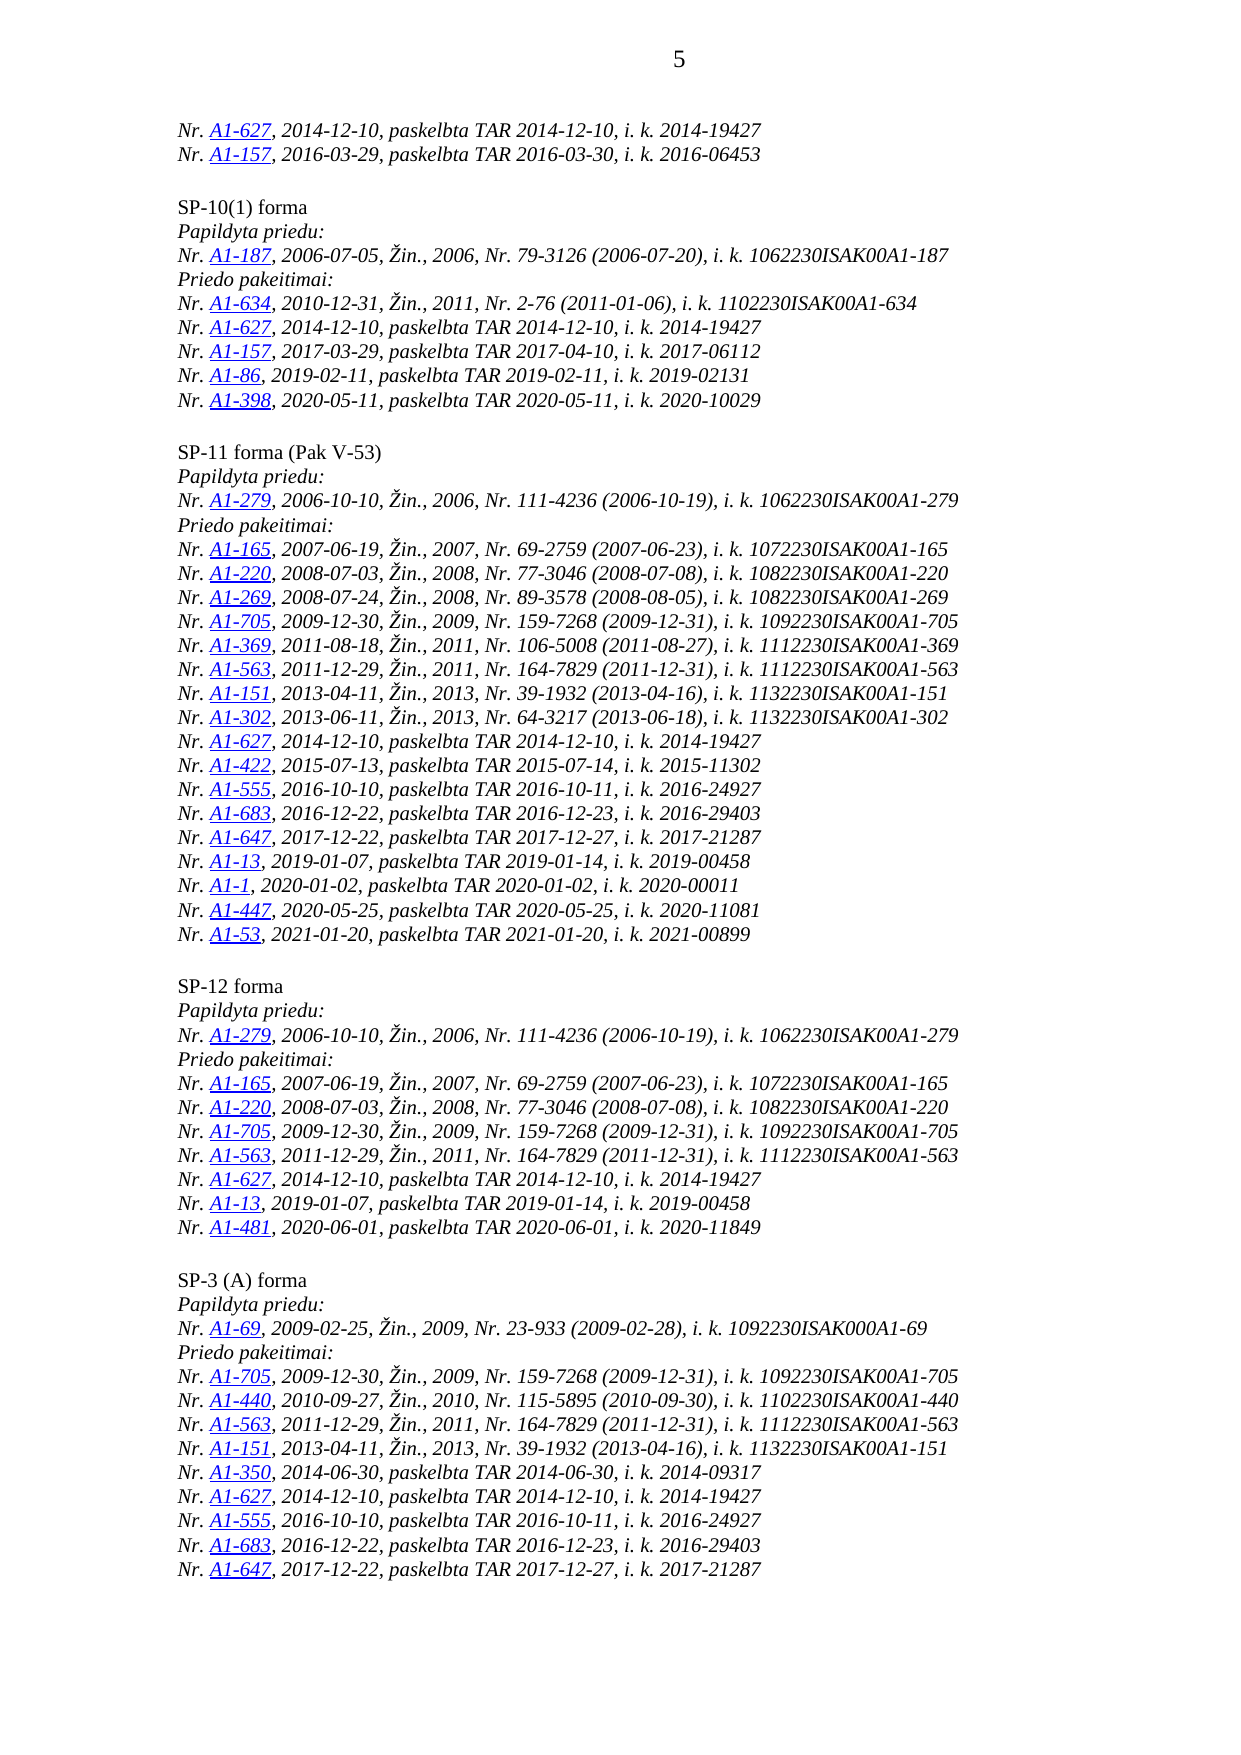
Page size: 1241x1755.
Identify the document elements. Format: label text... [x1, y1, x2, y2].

text Nr. A1-481, 2020-06-01, paskelbta TAR 2020-06-01, i. k. 2020-11849 [177, 1215, 1181, 1239]
text Nr. A1-563, 2011-12-29, Žin., 2011, Nr. 164-7829 (2011-12-31), i. k. 1112230ISAK00A1-563 [177, 1412, 1181, 1436]
text Nr. A1-53, 2021-01-20, paskelbta TAR 2021-01-20, i. k. 2021-00899 [177, 922, 1181, 946]
text Priedo pakeitimai: [177, 1340, 1181, 1364]
text Nr. A1-705, 2009-12-30, Žin., 2009, Nr. 159-7268 (2009-12-31), i. k. 1092230ISAK00A1-705 [177, 1119, 1181, 1143]
text Nr. A1-705, 2009-12-30, Žin., 2009, Nr. 159-7268 (2009-12-31), i. k. 1092230ISAK00A1-705 [177, 609, 1181, 633]
text Nr. A1-69, 2009-02-25, Žin., 2009, Nr. 23-933 (2009-02-28), i. k. 1092230ISAK000A1-69 [177, 1316, 1181, 1340]
text Nr. A1-634, 2010-12-31, Žin., 2011, Nr. 2-76 (2011-01-06), i. k. 1102230ISAK00A1-634 [177, 291, 1181, 315]
text Nr. A1-369, 2011-08-18, Žin., 2011, Nr. 106-5008 (2011-08-27), i. k. 1112230ISAK00A1-369 [177, 633, 1181, 657]
text Nr. A1-13, 2019-01-07, paskelbta TAR 2019-01-14, i. k. 2019-00458 [177, 1191, 1181, 1215]
text Nr. A1-440, 2010-09-27, Žin., 2010, Nr. 115-5895 (2010-09-30), i. k. 1102230ISAK00A1-440 [177, 1388, 1181, 1412]
text Nr. A1-627, 2014-12-10, paskelbta TAR 2014-12-10, i. k. 2014-19427 [177, 118, 1181, 142]
text Nr. A1-422, 2015-07-13, paskelbta TAR 2015-07-14, i. k. 2015-11302 [177, 753, 1181, 777]
text Nr. A1-683, 2016-12-22, paskelbta TAR 2016-12-23, i. k. 2016-29403 [177, 1532, 1181, 1557]
text Nr. A1-220, 2008-07-03, Žin., 2008, Nr. 77-3046 (2008-07-08), i. k. 1082230ISAK00A1-220 [177, 561, 1181, 585]
text Nr. A1-157, 2016-03-29, paskelbta TAR 2016-03-30, i. k. 2016-06453 [177, 142, 1181, 166]
text Nr. A1-165, 2007-06-19, Žin., 2007, Nr. 69-2759 (2007-06-23), i. k. 1072230ISAK00A1-165 [177, 537, 1181, 561]
text Nr. A1-555, 2016-10-10, paskelbta TAR 2016-10-11, i. k. 2016-24927 [177, 1508, 1181, 1532]
text Papildyta priedu: [177, 464, 1181, 488]
text Nr. A1-151, 2013-04-11, Žin., 2013, Nr. 39-1932 (2013-04-16), i. k. 1132230ISAK00A1-151 [177, 681, 1181, 705]
text Nr. A1-220, 2008-07-03, Žin., 2008, Nr. 77-3046 (2008-07-08), i. k. 1082230ISAK00A1-220 [177, 1095, 1181, 1119]
text SP-10(1) forma [177, 195, 1181, 219]
text Nr. A1-350, 2014-06-30, paskelbta TAR 2014-06-30, i. k. 2014-09317 [177, 1460, 1181, 1484]
text Nr. A1-269, 2008-07-24, Žin., 2008, Nr. 89-3578 (2008-08-05), i. k. 1082230ISAK00A1-269 [177, 585, 1181, 609]
text Nr. A1-279, 2006-10-10, Žin., 2006, Nr. 111-4236 (2006-10-19), i. k. 1062230ISAK00A1-279 [177, 1022, 1181, 1047]
text Nr. A1-1, 2020-01-02, paskelbta TAR 2020-01-02, i. k. 2020-00011 [177, 873, 1181, 897]
text Priedo pakeitimai: [177, 1047, 1181, 1071]
text Nr. A1-647, 2017-12-22, paskelbta TAR 2017-12-27, i. k. 2017-21287 [177, 825, 1181, 849]
text Nr. A1-563, 2011-12-29, Žin., 2011, Nr. 164-7829 (2011-12-31), i. k. 1112230ISAK00A1-563 [177, 657, 1181, 681]
text SP-3 (A) forma [177, 1268, 1181, 1292]
text Nr. A1-647, 2017-12-22, paskelbta TAR 2017-12-27, i. k. 2017-21287 [177, 1557, 1181, 1581]
text Nr. A1-627, 2014-12-10, paskelbta TAR 2014-12-10, i. k. 2014-19427 [177, 315, 1181, 339]
text Nr. A1-302, 2013-06-11, Žin., 2013, Nr. 64-3217 (2013-06-18), i. k. 1132230ISAK00A1-302 [177, 705, 1181, 729]
text Priedo pakeitimai: [177, 267, 1181, 291]
text Papildyta priedu: [177, 998, 1181, 1022]
text Nr. A1-13, 2019-01-07, paskelbta TAR 2019-01-14, i. k. 2019-00458 [177, 849, 1181, 873]
text Nr. A1-683, 2016-12-22, paskelbta TAR 2016-12-23, i. k. 2016-29403 [177, 801, 1181, 825]
text Nr. A1-86, 2019-02-11, paskelbta TAR 2019-02-11, i. k. 2019-02131 [177, 363, 1181, 387]
text Nr. A1-187, 2006-07-05, Žin., 2006, Nr. 79-3126 (2006-07-20), i. k. 1062230ISAK00A1-187 [177, 243, 1181, 267]
text Nr. A1-157, 2017-03-29, paskelbta TAR 2017-04-10, i. k. 2017-06112 [177, 339, 1181, 363]
text SP-12 forma [177, 974, 1181, 998]
text Papildyta priedu: [177, 219, 1181, 243]
text Nr. A1-447, 2020-05-25, paskelbta TAR 2020-05-25, i. k. 2020-11081 [177, 897, 1181, 922]
text Nr. A1-627, 2014-12-10, paskelbta TAR 2014-12-10, i. k. 2014-19427 [177, 1484, 1181, 1508]
text Priedo pakeitimai: [177, 512, 1181, 537]
text Nr. A1-705, 2009-12-30, Žin., 2009, Nr. 159-7268 (2009-12-31), i. k. 1092230ISAK00A1-705 [177, 1364, 1181, 1388]
text SP-11 forma (Pak V-53) [177, 440, 1181, 464]
text Nr. A1-563, 2011-12-29, Žin., 2011, Nr. 164-7829 (2011-12-31), i. k. 1112230ISAK00A1-563 [177, 1143, 1181, 1167]
text Nr. A1-627, 2014-12-10, paskelbta TAR 2014-12-10, i. k. 2014-19427 [177, 1167, 1181, 1191]
text Nr. A1-165, 2007-06-19, Žin., 2007, Nr. 69-2759 (2007-06-23), i. k. 1072230ISAK00A1-165 [177, 1071, 1181, 1095]
text Nr. A1-555, 2016-10-10, paskelbta TAR 2016-10-11, i. k. 2016-24927 [177, 777, 1181, 801]
text Nr. A1-151, 2013-04-11, Žin., 2013, Nr. 39-1932 (2013-04-16), i. k. 1132230ISAK00A1-151 [177, 1436, 1181, 1460]
text Nr. A1-627, 2014-12-10, paskelbta TAR 2014-12-10, i. k. 2014-19427 [177, 729, 1181, 753]
text Nr. A1-279, 2006-10-10, Žin., 2006, Nr. 111-4236 (2006-10-19), i. k. 1062230ISAK00A1-279 [177, 488, 1181, 512]
text Papildyta priedu: [177, 1292, 1181, 1316]
text Nr. A1-398, 2020-05-11, paskelbta TAR 2020-05-11, i. k. 2020-10029 [177, 387, 1181, 412]
